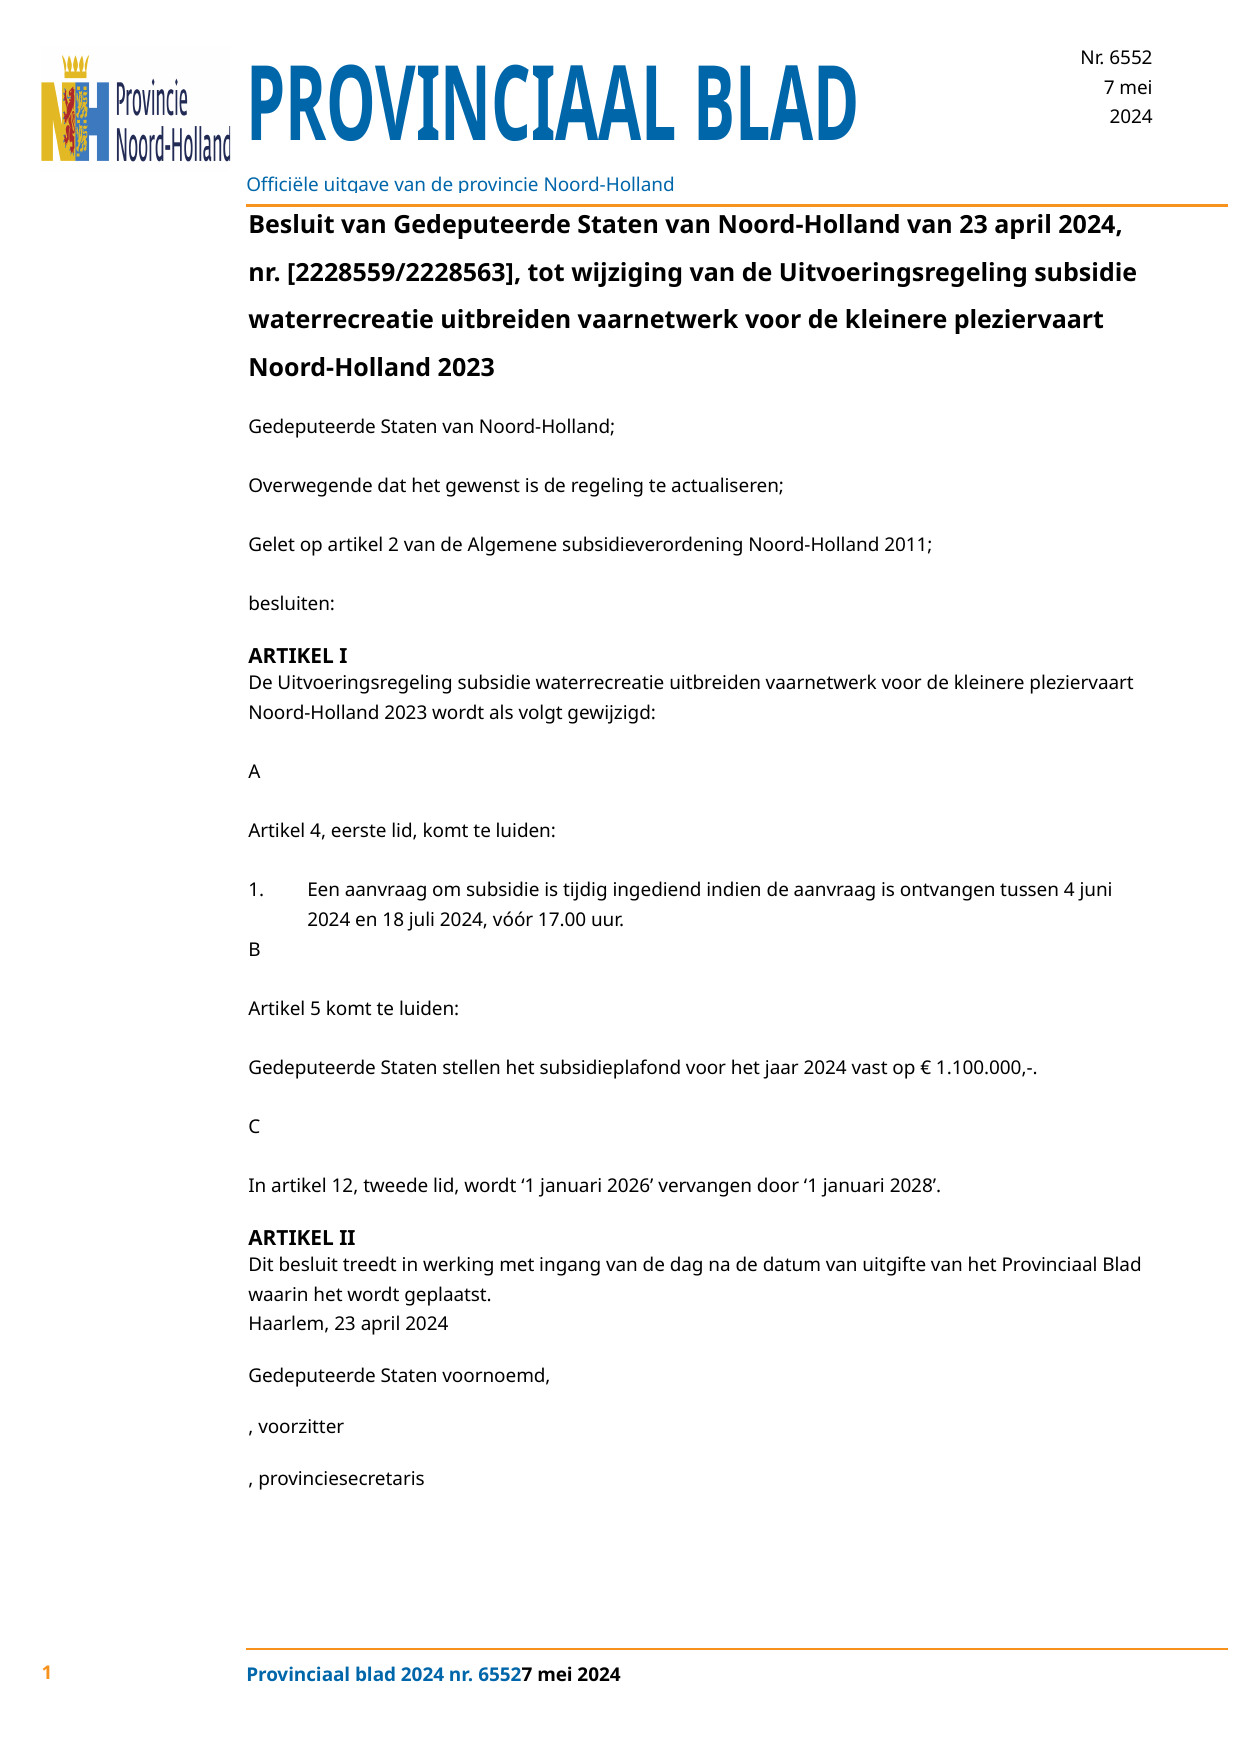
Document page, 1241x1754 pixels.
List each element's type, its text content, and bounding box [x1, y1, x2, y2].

text ARTIKEL I [248, 641, 1152, 669]
text Dit besluit treedt in werking met ingang van de dag na de datum van uitgifte van het Provinciaal Blad waarin het wordt geplaatst. [248, 1251, 1152, 1307]
text Gedeputeerde Staten van Noord-Holland; [248, 413, 1152, 439]
picture [41, 47, 231, 172]
text , provinciesecretaris [248, 1465, 1152, 1491]
text Haarlem, 23 april 2024 [248, 1310, 1152, 1336]
list Een aanvraag om subsidie is tijdig ingediend indien de aanvraag is ontvangen tussen 4 juni 2024 en 18 juli 2024, vóór 17.00 uur. [248, 877, 1152, 932]
text Artikel 5 komt te luiden: [248, 995, 1152, 1021]
text Artikel 4, eerste lid, komt te luiden: [248, 817, 1152, 843]
text Gedeputeerde Staten stellen het subsidieplafond voor het jaar 2024 vast op € 1.100.000,-. [248, 1054, 1152, 1080]
text A [248, 758, 1152, 784]
text besluiten: [248, 591, 1152, 616]
text ARTIKEL II [248, 1223, 1152, 1251]
text C [248, 1113, 1152, 1139]
text Gelet op artikel 2 van de Algemene subsidieverordening Noord-Holland 2011; [248, 531, 1152, 557]
text De Uitvoeringsregeling subsidie waterrecreatie uitbreiden vaarnetwerk voor de kleinere pleziervaart Noord-Holland 2023 wordt als volgt gewijzigd: [248, 669, 1152, 725]
text In artikel 12, tweede lid, wordt ‘1 januari 2026’ vervangen door ‘1 januari 2028’. [248, 1172, 1152, 1198]
text , voorzitter [248, 1413, 1152, 1439]
text B [248, 936, 1152, 961]
text Overwegende dat het gewenst is de regeling te actualiseren; [248, 472, 1152, 498]
text Besluit van Gedeputeerde Staten van Noord-Holland van 23 april 2024, nr. [2228559/2228563], tot wijziging van de Uitvoeringsregeling subsidie waterrecreatie uitbreiden vaarnetwerk voor de kleinere pleziervaart Noord-Holland 2023 [248, 207, 1152, 384]
text Gedeputeerde Staten voornoemd, [248, 1362, 1152, 1388]
